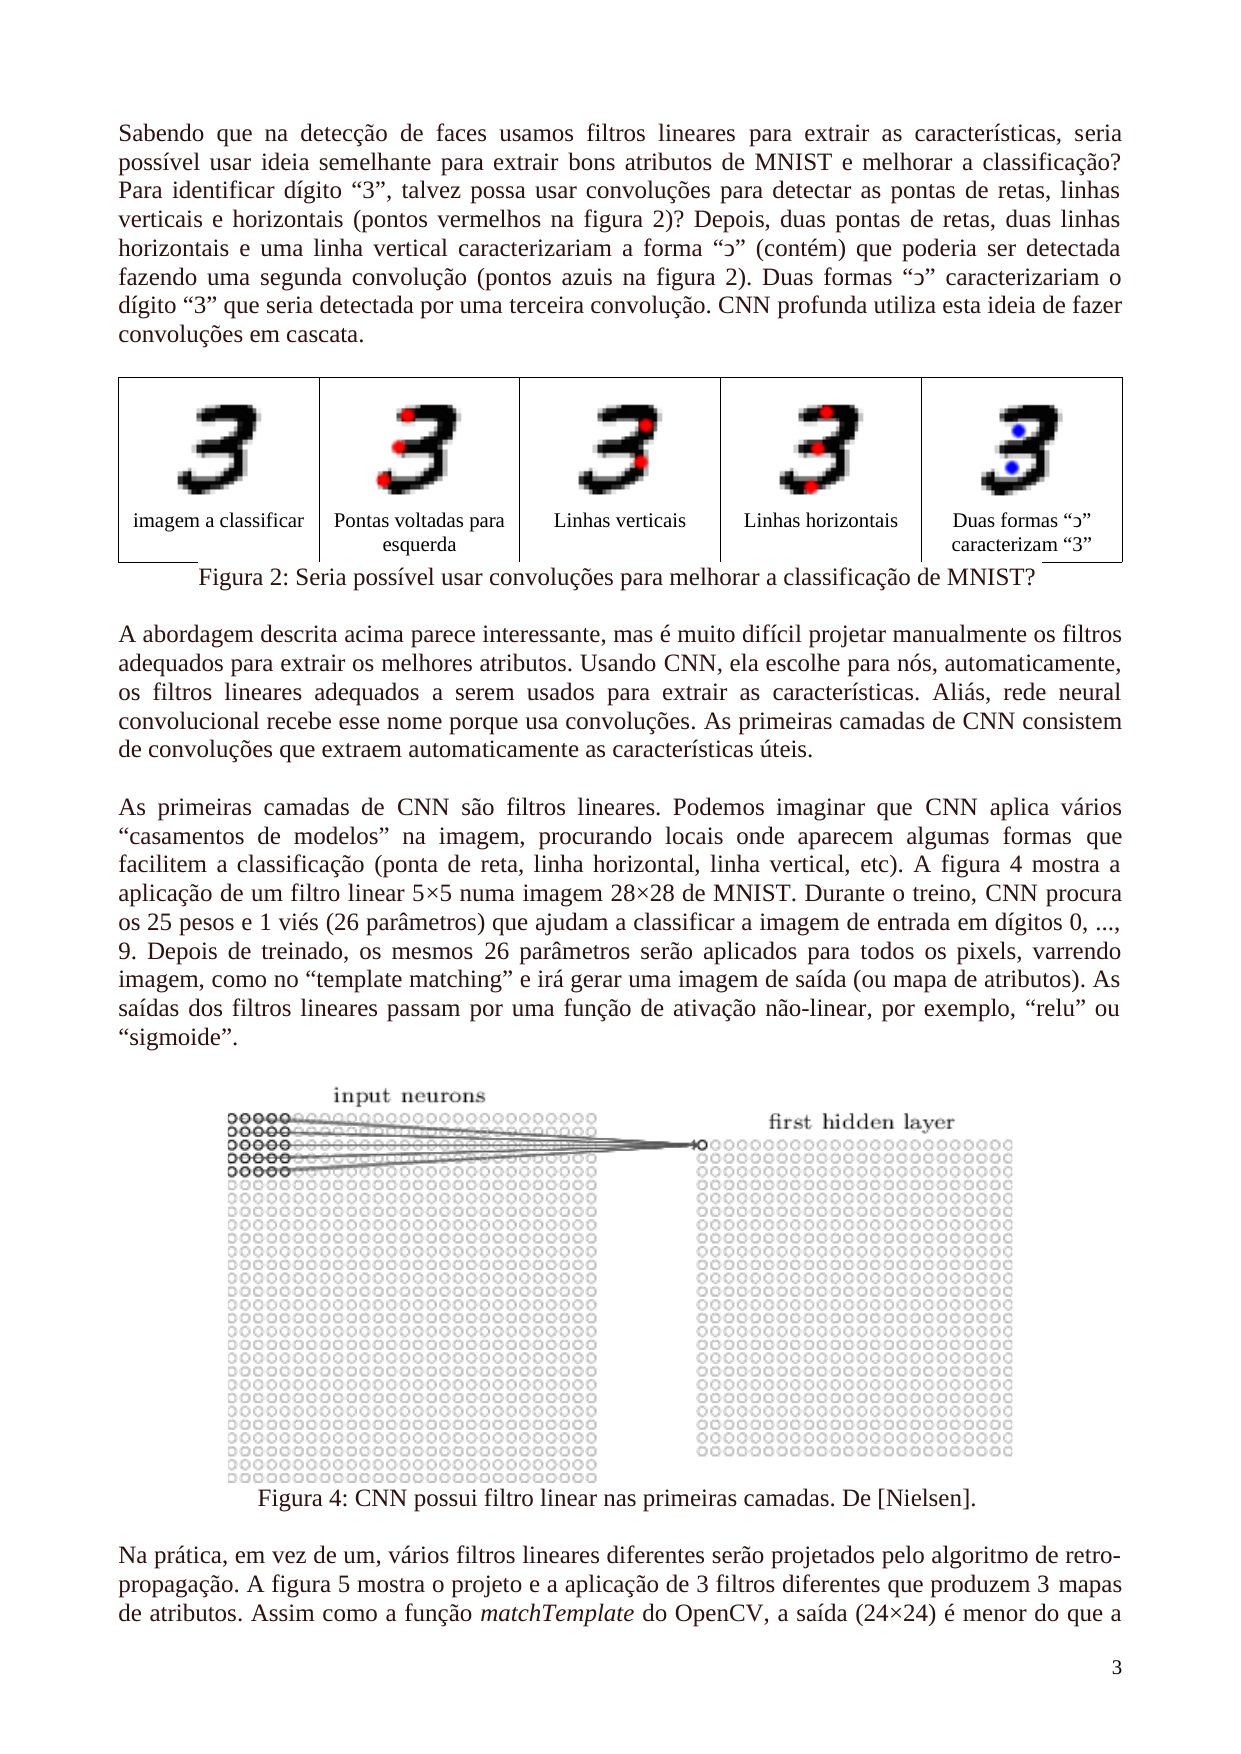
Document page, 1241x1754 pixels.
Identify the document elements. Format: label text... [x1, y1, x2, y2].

picture [356, 382, 482, 508]
text Figura 2: Seria possível usar convoluções para melhorar a classificação de MNIST? [118, 563, 1122, 591]
text Sabendo que na detecção de faces usamos filtros lineares para extrair as características, seria possível usar ideia semelhante para extrair bons atributos de MNIST e melhorar a classificação? Para identificar dígito “3”, talvez possa usar convoluções para detectar as pontas de retas, linhas verticais e horizontais (pontos vermelhos na figura 2)? Depois, duas pontas de retas, duas linhas horizontais e uma linha vertical caracterizariam a forma “ↄ” (contém) que poderia ser detectada fazendo uma segunda convolução (pontos azuis na figura 2). Duas formas “ↄ” caracterizariam o dígito “3” que seria detectada por uma terceira convolução. CNN profunda utiliza esta ideia de fazer convoluções em cascata. [118, 118, 1122, 348]
picture [758, 382, 884, 508]
picture [557, 382, 683, 508]
table_header Duas formas “ↄ” caracterizam “3” [922, 378, 1122, 562]
text Na prática, em vez de um, vários filtros lineares diferentes serão projetados pelo algoritmo de retro-propagação. A figura 5 mostra o projeto e a aplicação de 3 filtros diferentes que produzem 3 mapas de atributos. Assim como a função matchTemplate do OpenCV, a saída (24×24) é menor do que a [118, 1540, 1122, 1626]
text A abordagem descrita acima parece interessante, mas é muito difícil projetar manualmente os filtros adequados para extrair os melhores atributos. Usando CNN, ela escolhe para nós, automaticamente, os filtros lineares adequados a serem usados para extrair as características. Aliás, rede neural convolucional recebe esse nome porque usa convoluções. As primeiras camadas de CNN consistem de convoluções que extraem automaticamente as características úteis. [118, 619, 1122, 763]
table_header imagem a classificar [119, 378, 319, 562]
table_header Linhas horizontais [721, 378, 921, 562]
table_header Linhas verticais [520, 378, 720, 562]
table_header Pontas voltadas para esquerda [320, 378, 519, 562]
text As primeiras camadas de CNN são filtros lineares. Podemos imaginar que CNN aplica vários “casamentos de modelos” na imagem, procurando locais onde aparecem algumas formas que facilitem a classificação (ponta de reta, linha horizontal, linha vertical, etc). A figura 4 mostra a aplicação de um filtro linear 5×5 numa imagem 28×28 de MNIST. Durante o treino, CNN procura os 25 pesos e 1 viés (26 parâmetros) que ajudam a classificar a imagem de entrada em dígitos 0, ..., 9. Depois de treinado, os mesmos 26 parâmetros serão aplicados para todos os pixels, varrendo imagem, como no “template matching” e irá gerar uma imagem de saída (ou mapa de atributos). As saídas dos filtros lineares passam por uma função de ativação não-linear, por exemplo, “relu” ou “sigmoide”. [118, 792, 1122, 1051]
text Figura 4: CNN possui filtro linear nas primeiras camadas. De [Nielsen]. [118, 1483, 1122, 1511]
picture [156, 382, 282, 508]
picture [960, 382, 1083, 509]
picture [227, 1079, 1013, 1483]
